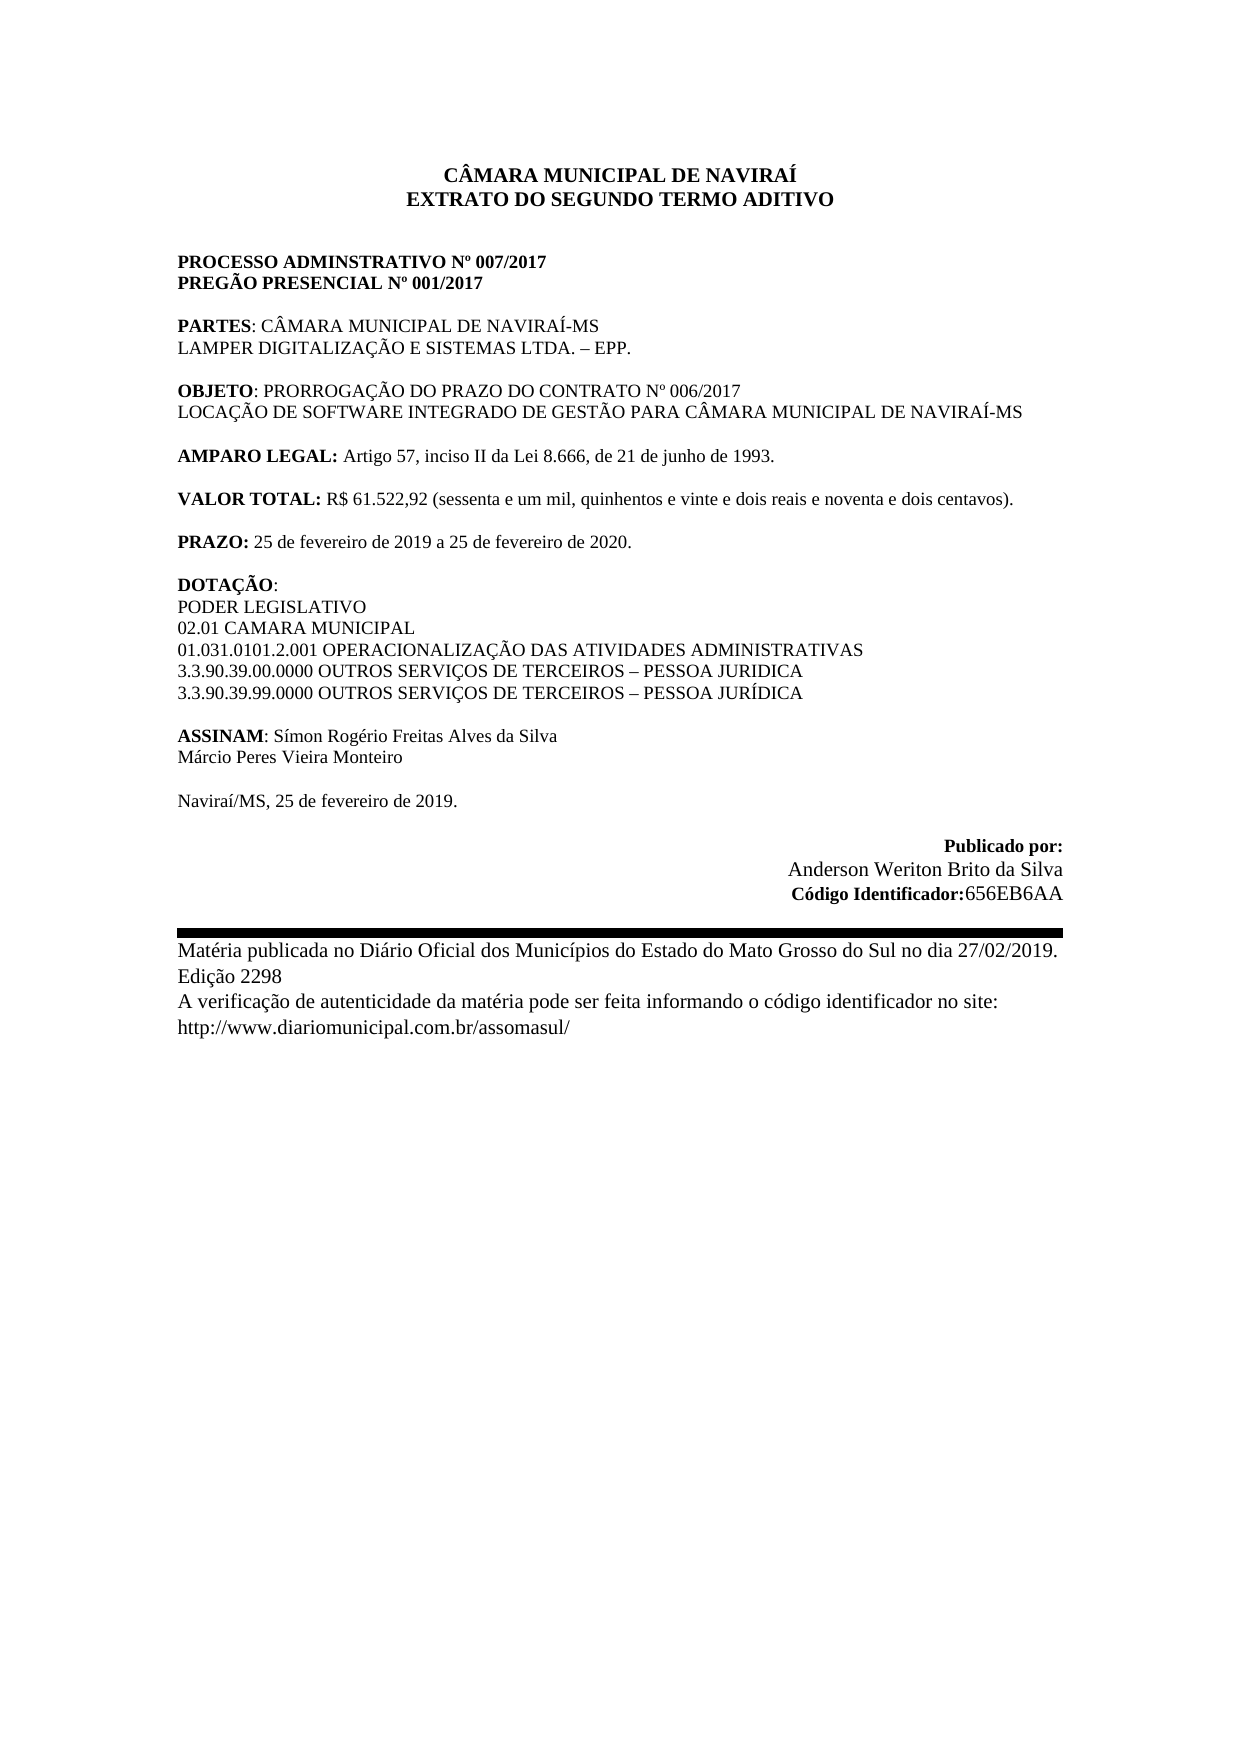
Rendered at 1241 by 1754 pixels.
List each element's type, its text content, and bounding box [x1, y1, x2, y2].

text DOTAÇÃO: [177, 574, 1063, 596]
text VALOR TOTAL: R$ 61.522,92 (sessenta e um mil, quinhentos e vinte e dois reais e noventa e dois centavos). [177, 488, 1063, 509]
text LOCAÇÃO DE SOFTWARE INTEGRADO DE GESTÃO PARA CÂMARA MUNICIPAL DE NAVIRAÍ-MS [177, 401, 1063, 423]
text CÂMARA MUNICIPAL DE NAVIRAÍ EXTRATO DO SEGUNDO TERMO ADITIVO [177, 163, 1063, 211]
text PODER LEGISLATIVO [177, 596, 1063, 617]
text Matéria publicada no Diário Oficial dos Municípios do Estado do Mato Grosso do Sul no dia 27/02/2019. Edição 2298 A verificação de autenticidade da matéria pode ser feita informando o código identificador no site: http://www.diariomunicipal.com.br/assomasul/ [177, 938, 1063, 1039]
text ASSINAM: Símon Rogério Freitas Alves da Silva [177, 725, 1063, 746]
text PRAZO: 25 de fevereiro de 2019 a 25 de fevereiro de 2020. [177, 531, 1063, 552]
text PARTES: CÂMARA MUNICIPAL DE NAVIRAÍ-MS [177, 315, 1063, 337]
text LAMPER DIGITALIZAÇÃO E SISTEMAS LTDA. – EPP. [177, 337, 1063, 358]
text 02.01 CAMARA MUNICIPAL [177, 617, 1063, 639]
text OBJETO: PRORROGAÇÃO DO PRAZO DO CONTRATO Nº 006/2017 [177, 380, 1063, 401]
text Naviraí/MS, 25 de fevereiro de 2019. [177, 789, 1063, 811]
text AMPARO LEGAL: Artigo 57, inciso II da Lei 8.666, de 21 de junho de 1993. [177, 444, 1063, 466]
text 3.3.90.39.00.0000 OUTROS SERVIÇOS DE TERCEIROS – PESSOA JURIDICA [177, 660, 1063, 682]
text PROCESSO ADMINSTRATIVO Nº 007/2017 [177, 251, 1063, 272]
text 01.031.0101.2.001 OPERACIONALIZAÇÃO DAS ATIVIDADES ADMINISTRATIVAS [177, 639, 1063, 660]
text Márcio Peres Vieira Monteiro [177, 746, 1063, 768]
text 3.3.90.39.99.0000 OUTROS SERVIÇOS DE TERCEIROS – PESSOA JURÍDICA [177, 682, 1063, 703]
text PREGÃO PRESENCIAL Nº 001/2017 [177, 272, 1063, 294]
text Publicado por: Anderson Weriton Brito da Silva Código Identificador:656EB6AA [177, 811, 1063, 905]
